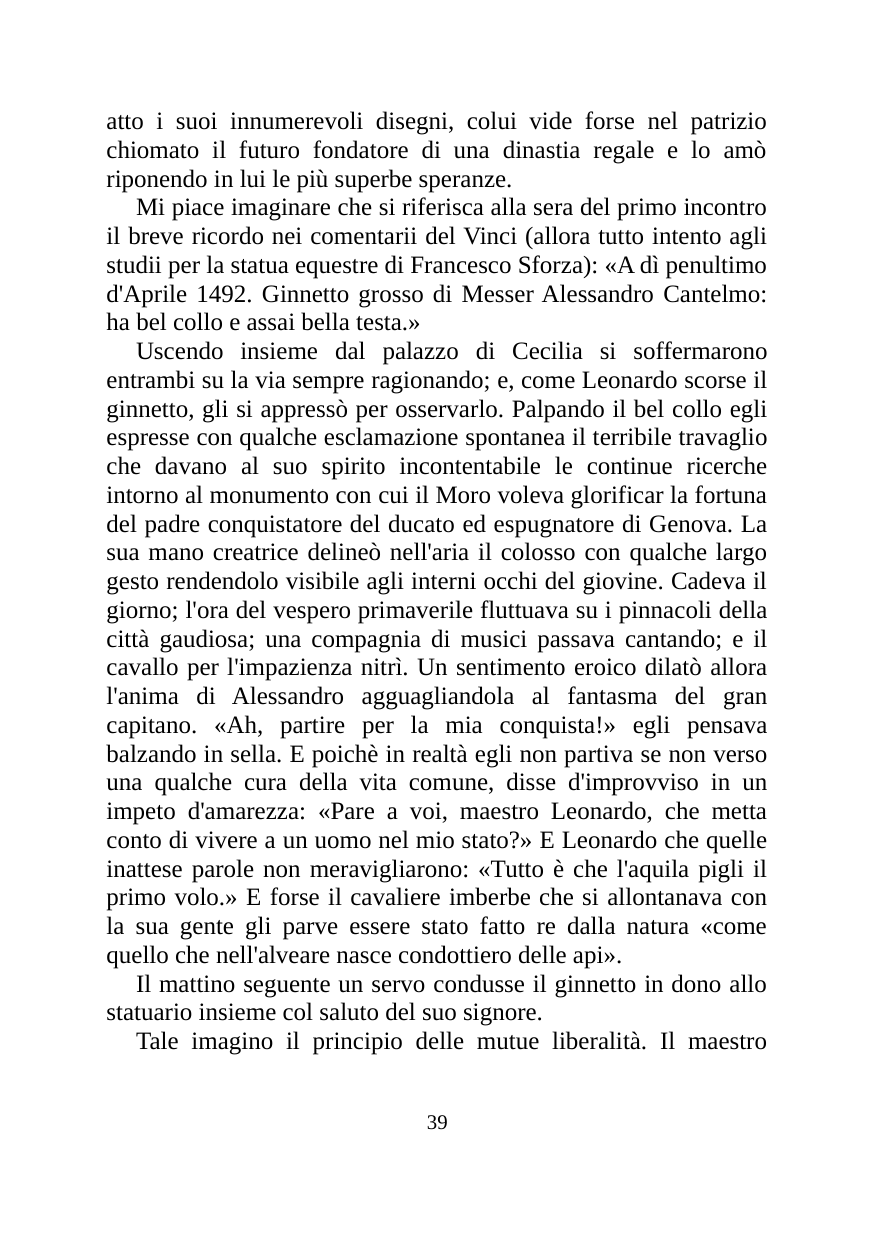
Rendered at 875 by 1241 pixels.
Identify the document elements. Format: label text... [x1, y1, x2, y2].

text Il mattino seguente un servo condusse il ginnetto in dono allo statuario insieme col saluto del suo signore. [106, 969, 768, 1026]
text Tale imagino il principio delle mutue liberalità. Il maestro [106, 1026, 768, 1055]
text Mi piace imaginare che si riferisca alla sera del primo incontro il breve ricordo nei comentarii del Vinci (allora tutto intento agli studii per la statua equestre di Francesco Sforza): «A dì penultimo d'Aprile 1492. Ginnetto grosso di Messer Alessandro Cantelmo: ha bel collo e assai bella testa.» [106, 192, 768, 336]
text atto i suoi innumerevoli disegni, colui vide forse nel patrizio chiomato il futuro fondatore di una dinastia regale e lo amò riponendo in lui le più superbe speranze. [106, 106, 768, 192]
text Uscendo insieme dal palazzo di Cecilia si soffermarono entrambi su la via sempre ragionando; e, come Leonardo scorse il ginnetto, gli si appressò per osservarlo. Palpando il bel collo egli espresse con qualche esclamazione spontanea il terribile travaglio che davano al suo spirito incontentabile le continue ricerche intorno al monumento con cui il Moro voleva glorificar la fortuna del padre conquistatore del ducato ed espugnatore di Genova. La sua mano creatrice delineò nell'aria il colosso con qualche largo gesto rendendolo visibile agli interni occhi del giovine. Cadeva il giorno; l'ora del vespero primaverile fluttuava su i pinnacoli della città gaudiosa; una compagnia di musici passava cantando; e il cavallo per l'impazienza nitrì. Un sentimento eroico dilatò allora l'anima di Alessandro agguagliandola al fantasma del gran capitano. «Ah, partire per la mia conquista!» egli pensava balzando in sella. E poichè in realtà egli non partiva se non verso una qualche cura della vita comune, disse d'improvviso in un impeto d'amarezza: «Pare a voi, maestro Leonardo, che metta conto di vivere a un uomo nel mio stato?» E Leonardo che quelle inattese parole non meravigliarono: «Tutto è che l'aquila pigli il primo volo.» E forse il cavaliere imberbe che si allontanava con la sua gente gli parve essere stato fatto re dalla natura «come quello che nell'alveare nasce condottiero delle api». [106, 336, 768, 969]
